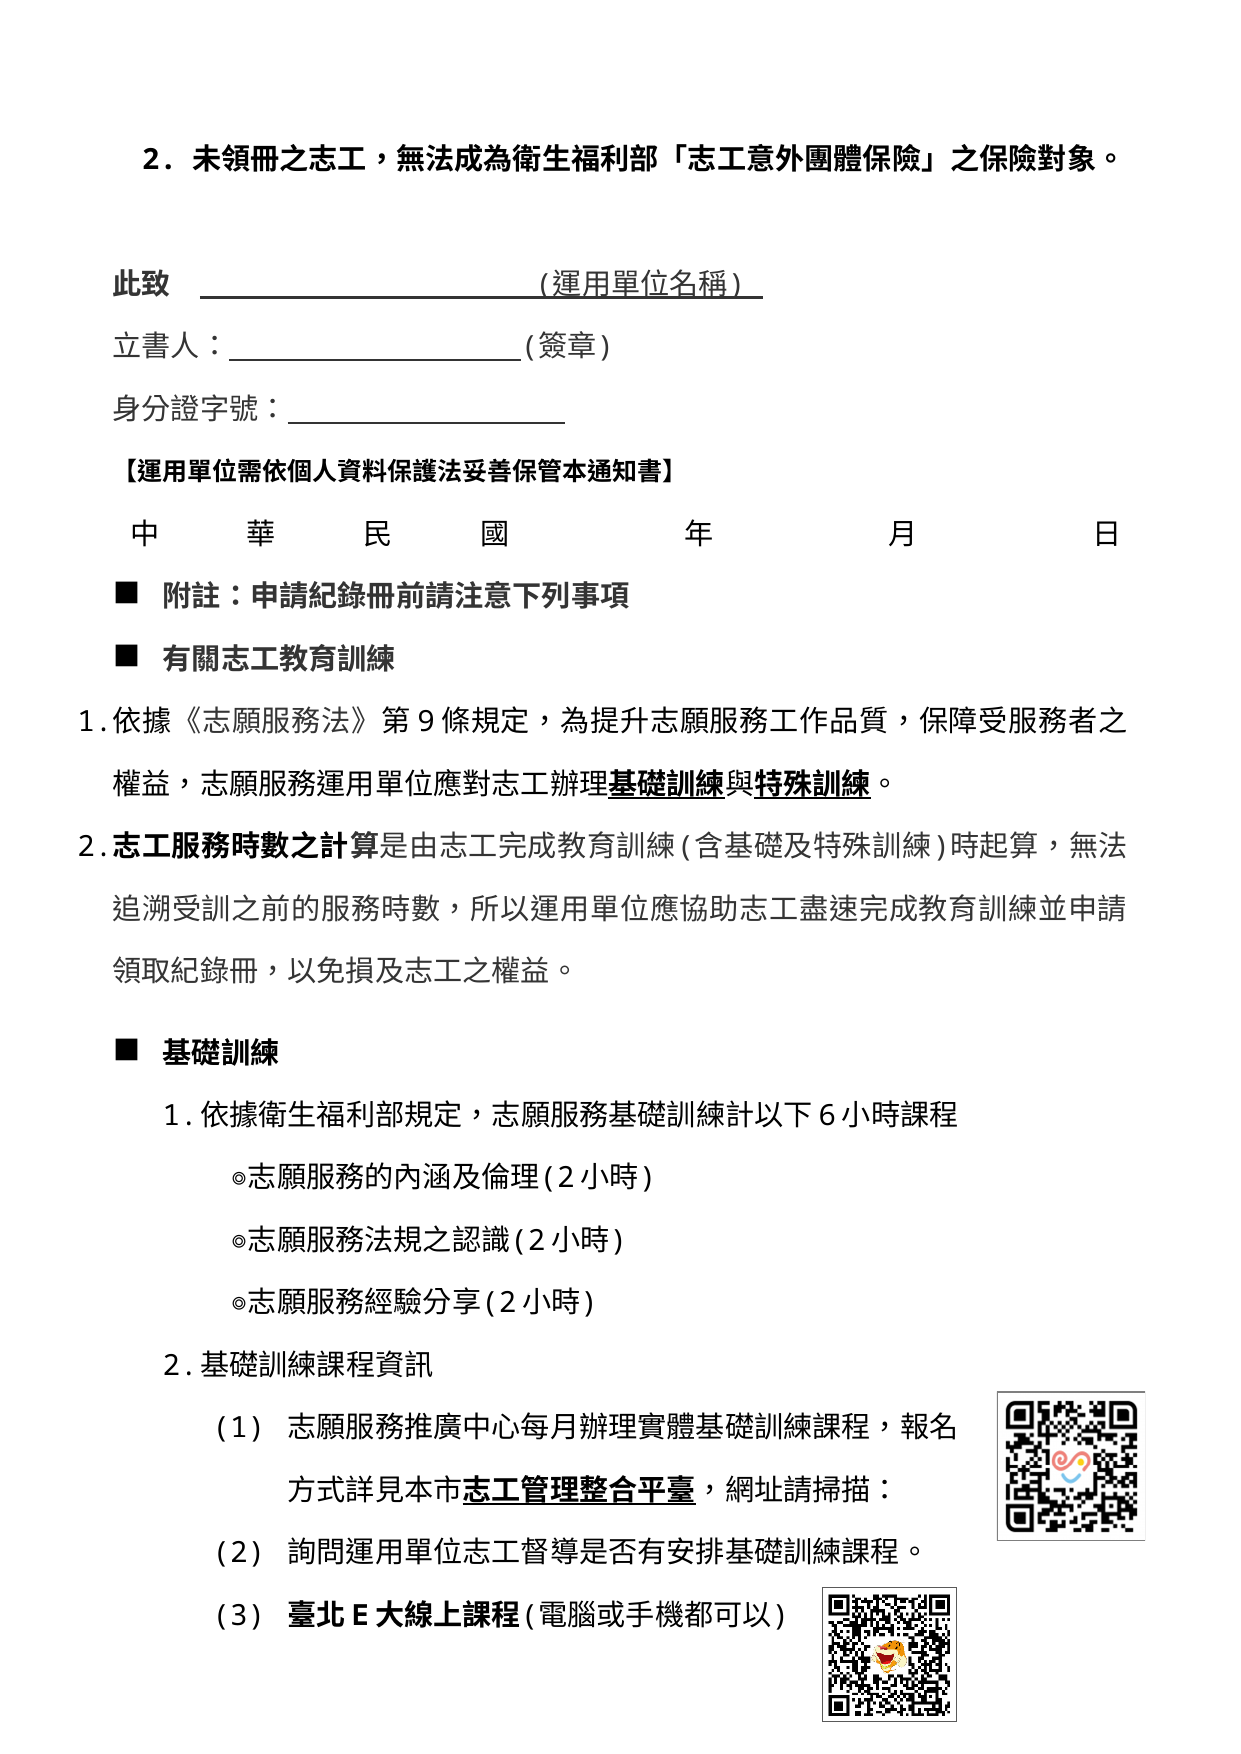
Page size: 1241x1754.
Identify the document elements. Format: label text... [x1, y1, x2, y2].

list 依據衛生福利部規定，志願服務基礎訓練計以下6小時課程 [162, 1071, 1128, 1134]
text 立書人： (簽章) [112, 302, 1128, 365]
list 附註：申請紀錄冊前請注意下列事項 [112, 552, 1128, 615]
list 未領冊之志工，無法成為衛生福利部「志工意外團體保險」之保險對象。 [142, 115, 1128, 177]
list 志願服務推廣中心每月辦理實體基礎訓練課程，報名 [212, 1384, 1128, 1446]
text 中 華 民 國 年 月 日 [112, 490, 1128, 552]
text 身分證字號： [112, 365, 1128, 427]
list 有關志工教育訓練 [112, 615, 1128, 677]
list 基礎訓練 [112, 1009, 1128, 1071]
text 方式詳見本市志工管理整合平臺，網址請掃描： [287, 1446, 996, 1509]
list 臺北E大線上課程(電腦或手機都可以) [212, 1571, 1128, 1634]
list 詢問運用單位志工督導是否有安排基礎訓練課程。 [212, 1509, 1128, 1571]
list 依據《志願服務法》第9條規定，為提升志願服務工作品質，保障受服務者之權益，志願服務運用單位應對志工辦理基礎訓練與特殊訓練。 [77, 677, 1128, 802]
list 基礎訓練課程資訊 [162, 1321, 1128, 1384]
text 此致 (運用單位名稱) [112, 240, 1128, 302]
text ◎志願服務的內涵及倫理(2小時) ◎志願服務法規之認識(2小時) ◎志願服務經驗分享(2小時) [230, 1134, 1128, 1321]
list 志工服務時數之計算是由志工完成教育訓練(含基礎及特殊訓練)時起算，無法追溯受訓之前的服務時數，所以運用單位應協助志工盡速完成教育訓練並申請領取紀錄冊，以免損及志工之權益。 [77, 802, 1128, 990]
text 【運用單位需依個人資料保護法妥善保管本通知書】 [112, 427, 1128, 490]
